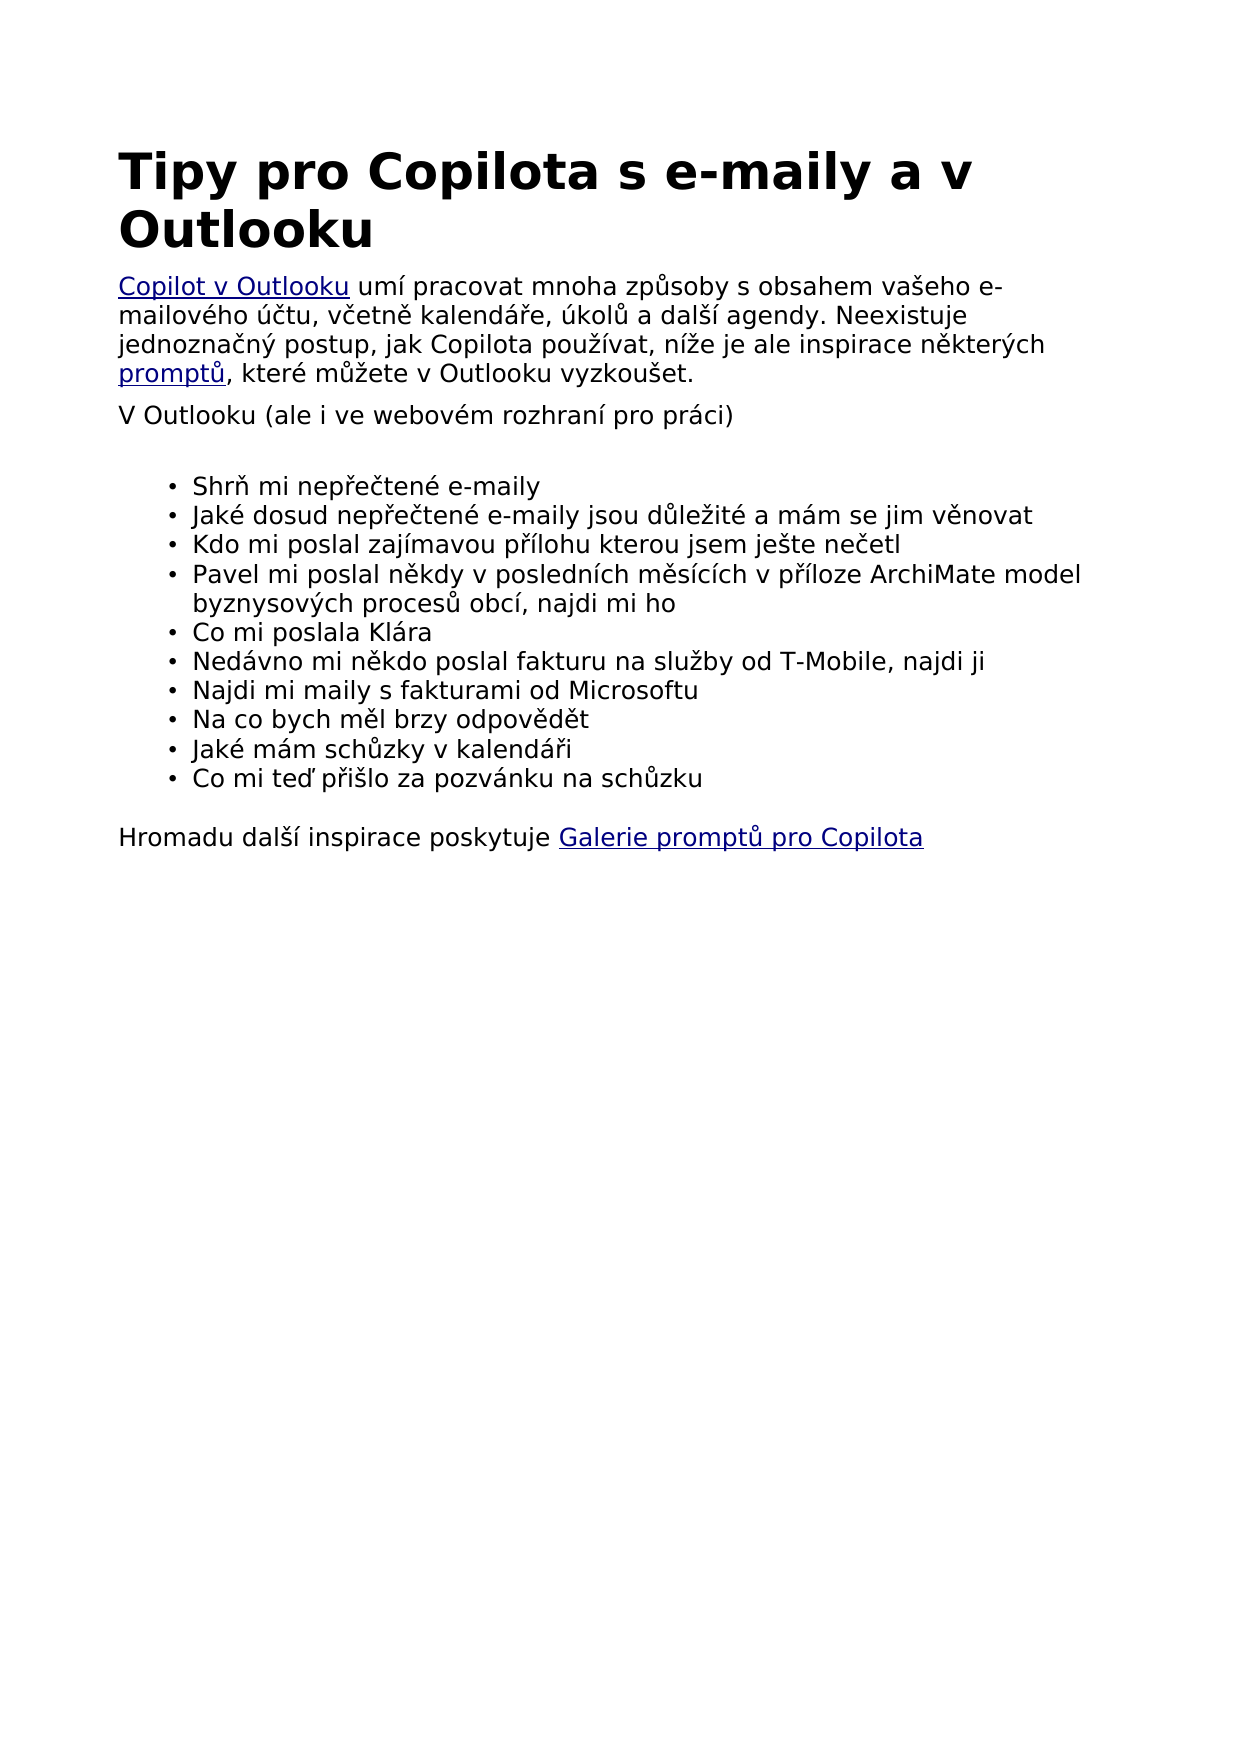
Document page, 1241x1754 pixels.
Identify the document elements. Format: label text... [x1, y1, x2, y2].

text Hromadu další inspirace poskytuje Galerie promptů pro Copilota [118, 823, 1122, 852]
list Co mi poslala Klára [177, 618, 1122, 647]
list Shrň mi nepřečtené e-maily [177, 472, 1122, 502]
list Jaké mám schůzky v kalendáři [177, 735, 1122, 764]
list Jaké dosud nepřečtené e-maily jsou důležité a mám se jim věnovat [177, 502, 1122, 531]
list Najdi mi maily s fakturami od Microsoftu [177, 677, 1122, 706]
list Kdo mi poslal zajímavou přílohu kterou jsem ješte nečetl [177, 531, 1122, 560]
text V Outlooku (ale i ve webovém rozhraní pro práci) [118, 401, 1122, 430]
text Copilot v Outlooku umí pracovat mnoha způsoby s obsahem vašeho e-mailového účtu, včetně kalendáře, úkolů a další agendy. Neexistuje jednoznačný postup, jak Copilota používat, níže je ale inspirace některých promptů, které můžete v Outlooku vyzkoušet. [118, 272, 1122, 389]
list Na co bych měl brzy odpovědět [177, 706, 1122, 735]
list Nedávno mi někdo poslal fakturu na služby od T-Mobile, najdi ji [177, 647, 1122, 677]
list Pavel mi poslal někdy v posledních měsících v příloze ArchiMate model byznysových procesů obcí, najdi mi ho [177, 560, 1122, 618]
subtitle Tipy pro Copilota s e-maily a v Outlooku [118, 143, 1122, 259]
list Co mi teď přišlo za pozvánku na schůzku [177, 764, 1122, 793]
